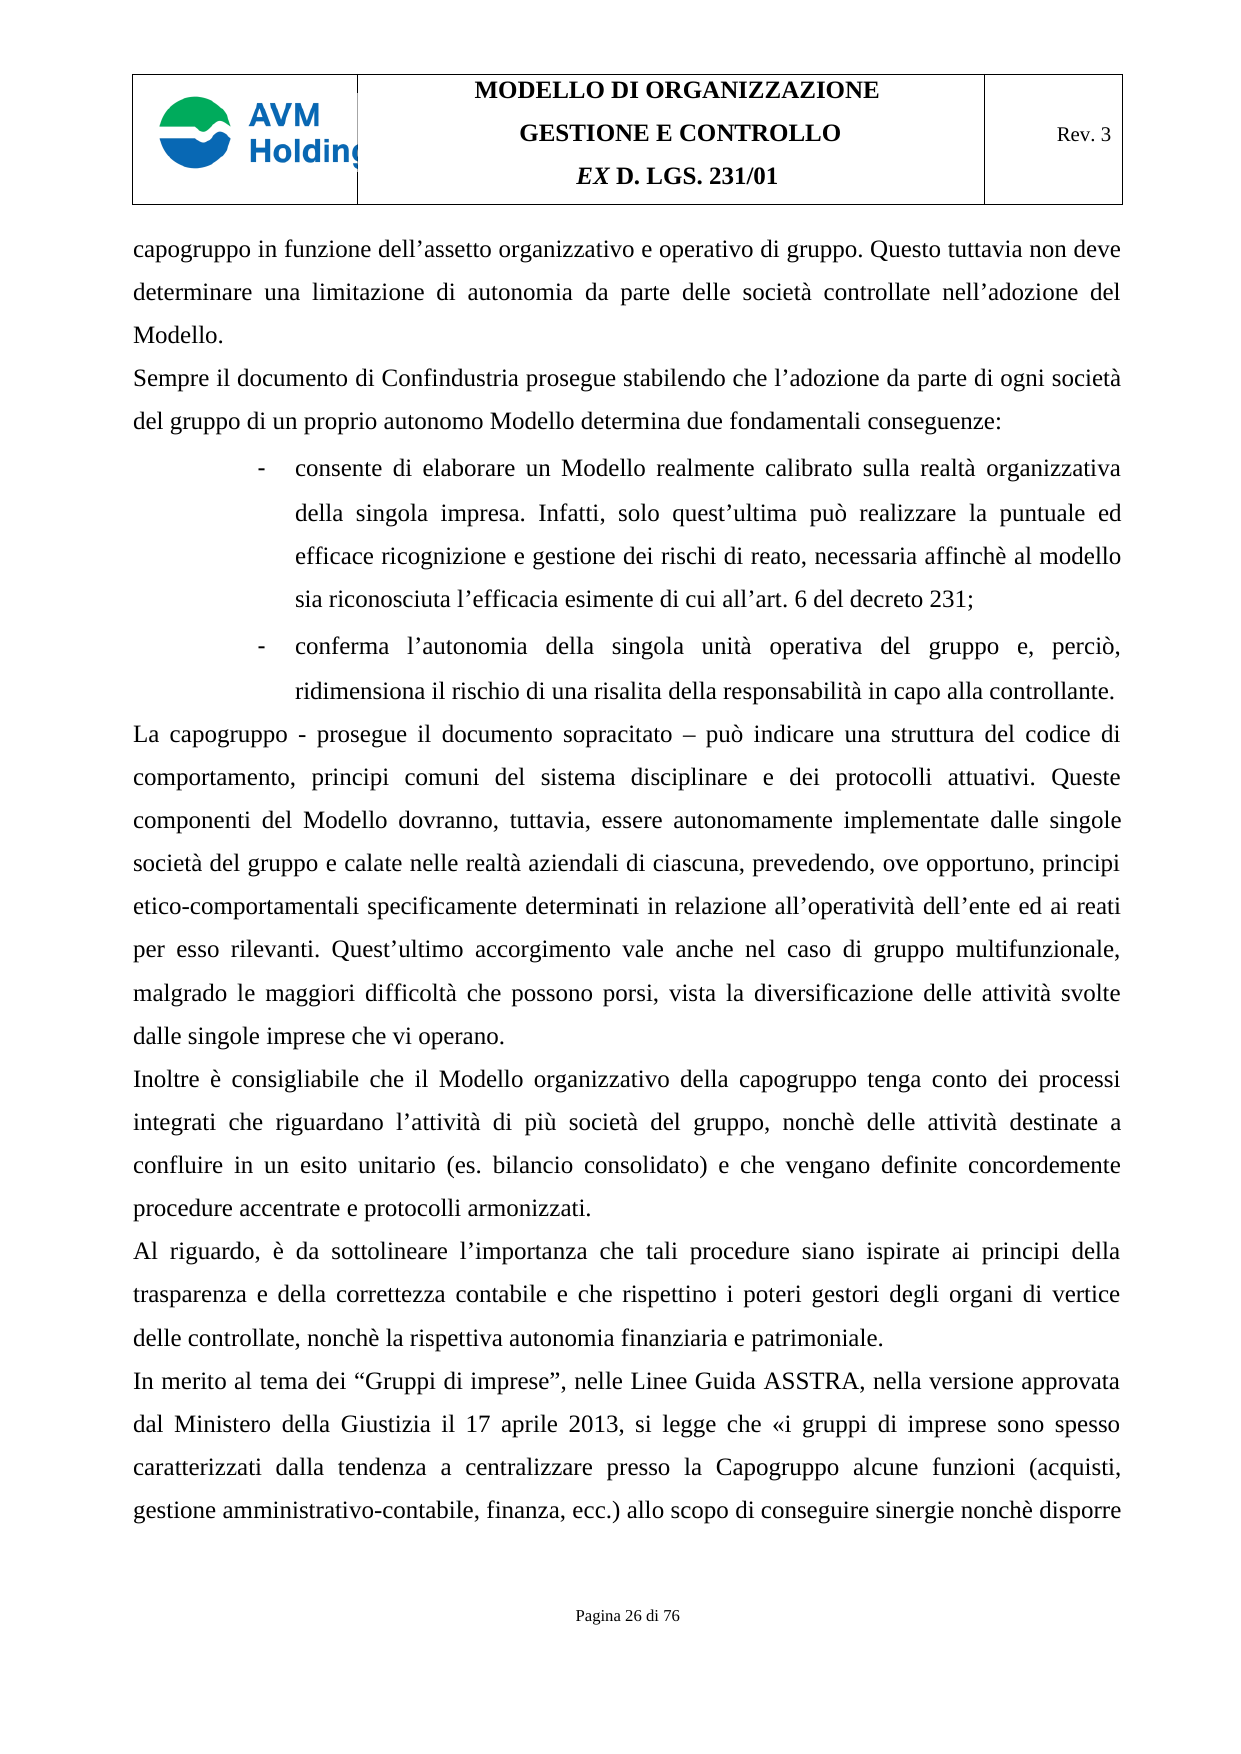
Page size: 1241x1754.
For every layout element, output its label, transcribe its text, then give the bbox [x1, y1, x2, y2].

text Inoltre è consigliabile che il Modello organizzativo della capogruppo tenga conto dei processi integrati che riguardano l’attività di più società del gruppo, nonchè delle attività destinate a confluire in un esito unitario (es. bilancio consolidato) e che vengano definite concordemente procedure accentrate e protocolli armonizzati. [133, 1064, 1122, 1222]
text La capogruppo - prosegue il documento sopracitato – può indicare una struttura del codice di comportamento, principi comuni del sistema disciplinare e dei protocolli attuativi. Queste componenti del Modello dovranno, tuttavia, essere autonomamente implementate dalle singole società del gruppo e calate nelle realtà aziendali di ciascuna, prevedendo, ove opportuno, principi etico-comportamentali specificamente determinati in relazione all’operatività dell’ente ed ai reati per esso rilevanti. Quest’ultimo accorgimento vale anche nel caso di gruppo multifunzionale, malgrado le maggiori difficoltà che possono porsi, vista la diversificazione delle attività svolte dalle singole imprese che vi operano. [133, 719, 1122, 1049]
text Al riguardo, è da sottolineare l’importanza che tali procedure siano ispirate ai principi della trasparenza e della correttezza contabile e che rispettino i poteri gestori degli organi di vertice delle controllate, nonchè la rispettiva autonomia finanziaria e patrimoniale. [133, 1236, 1122, 1351]
text Sempre il documento di Confindustria prosegue stabilendo che l’adozione da parte di ogni società del gruppo di un proprio autonomo Modello determina due fondamentali conseguenze: [133, 363, 1122, 435]
list conferma l’autonomia della singola unità operativa del gruppo e, perciò, ridimensiona il rischio di una risalita della responsabilità in capo alla controllante. [257, 627, 1122, 704]
text In merito al tema dei “Gruppi di imprese”, nelle Linee Guida ASSTRA, nella versione approvata dal Ministero della Giustizia il 17 aprile 2013, si legge che «i gruppi di imprese sono spesso caratterizzati dalla tendenza a centralizzare presso la Capogruppo alcune funzioni (acquisti, gestione amministrativo-contabile, finanza, ecc.) allo scopo di conseguire sinergie nonchè disporre [133, 1366, 1122, 1524]
text capogruppo in funzione dell’assetto organizzativo e operativo di gruppo. Questo tuttavia non deve determinare una limitazione di autonomia da parte delle società controllate nell’adozione del Modello. [133, 234, 1122, 349]
list consente di elaborare un Modello realmente calibrato sulla realtà organizzativa della singola impresa. Infatti, solo quest’ultima può realizzare la puntuale ed efficace ricognizione e gestione dei rischi di reato, necessaria affinchè al modello sia riconosciuta l’efficacia esimente di cui all’art. 6 del decreto 231; [257, 449, 1122, 613]
